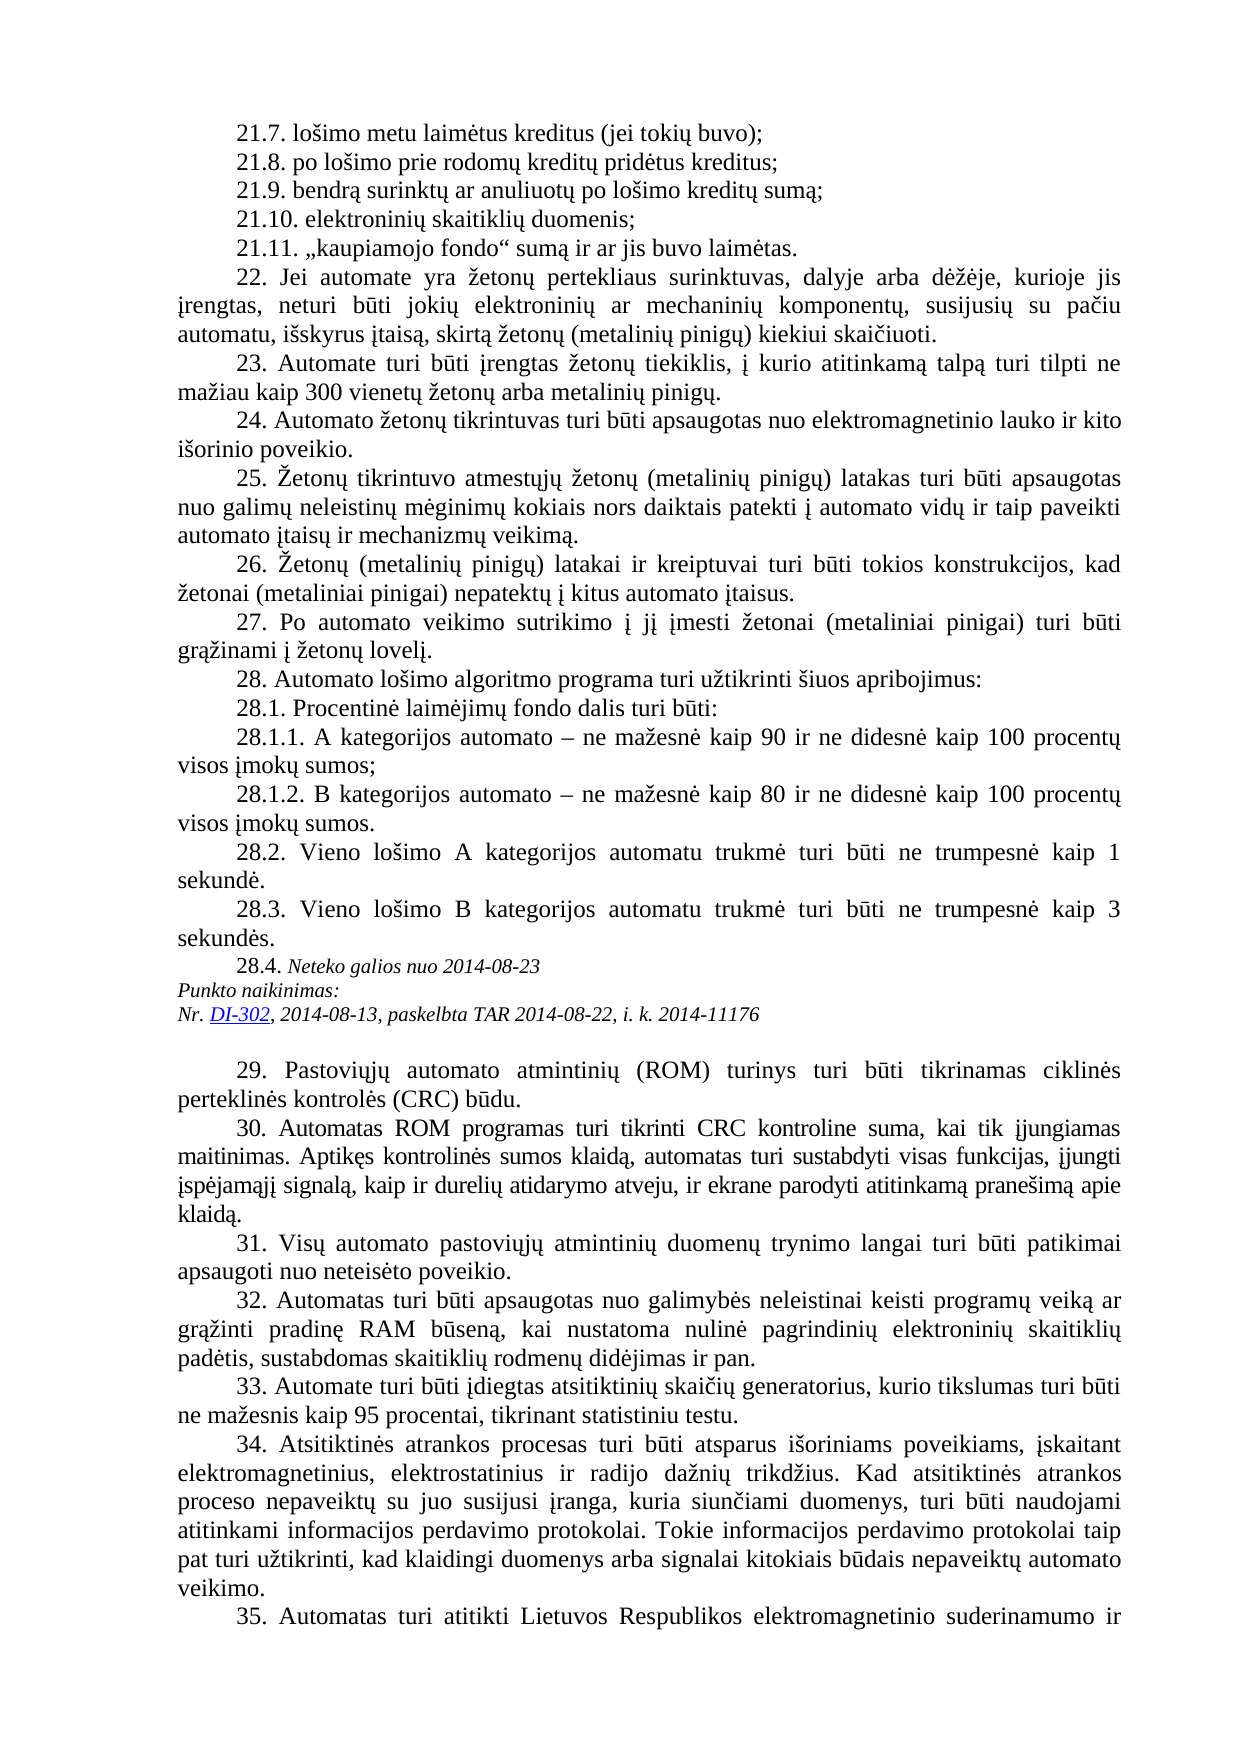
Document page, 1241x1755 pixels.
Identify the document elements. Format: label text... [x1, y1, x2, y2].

text 28.1.2. B kategorijos automato – ne mažesnė kaip 80 ir ne didesnė kaip 100 procentų visos įmokų sumos. [177, 779, 1122, 837]
text 35. Automatas turi atitikti Lietuvos Respublikos elektromagnetinio suderinamumo ir [177, 1601, 1122, 1630]
text 28.2. Vieno lošimo A kategorijos automatu trukmė turi būti ne trumpesnė kaip 1 sekundė. [177, 837, 1122, 894]
text 26. Žetonų (metalinių pinigų) latakai ir kreiptuvai turi būti tokios konstrukcijos, kad žetonai (metaliniai pinigai) nepatektų į kitus automato įtaisus. [177, 549, 1122, 607]
text 21.9. bendrą surinktų ar anuliuotų po lošimo kreditų sumą; [177, 176, 1122, 204]
text 28.1.1. A kategorijos automato – ne mažesnė kaip 90 ir ne didesnė kaip 100 procentų visos įmokų sumos; [177, 722, 1122, 779]
text 33. Automate turi būti įdiegtas atsitiktinių skaičių generatorius, kurio tikslumas turi būti ne mažesnis kaip 95 procentai, tikrinant statistiniu testu. [177, 1371, 1122, 1429]
text Nr. DI-302, 2014-08-13, paskelbta TAR 2014-08-22, i. k. 2014-11176 [177, 1002, 1122, 1026]
text Punkto naikinimas: [177, 978, 1122, 1002]
text 21.10. elektroninių skaitiklių duomenis; [177, 204, 1122, 233]
text 25. Žetonų tikrintuvo atmestųjų žetonų (metalinių pinigų) latakas turi būti apsaugotas nuo galimų neleistinų mėginimų kokiais nors daiktais patekti į automato vidų ir taip paveikti automato įtaisų ir mechanizmų veikimą. [177, 463, 1122, 549]
text 28.4. Neteko galios nuo 2014-08-23 [177, 952, 1122, 978]
text 21.11. „kaupiamojo fondo“ sumą ir ar jis buvo laimėtas. [177, 233, 1122, 262]
text 28. Automato lošimo algoritmo programa turi užtikrinti šiuos apribojimus: [177, 664, 1122, 693]
text 27. Po automato veikimo sutrikimo į jį įmesti žetonai (metaliniai pinigai) turi būti grąžinami į žetonų lovelį. [177, 607, 1122, 664]
text 24. Automato žetonų tikrintuvas turi būti apsaugotas nuo elektromagnetinio lauko ir kito išorinio poveikio. [177, 406, 1122, 463]
text 31. Visų automato pastoviųjų atmintinių duomenų trynimo langai turi būti patikimai apsaugoti nuo neteisėto poveikio. [177, 1228, 1122, 1285]
text 28.3. Vieno lošimo B kategorijos automatu trukmė turi būti ne trumpesnė kaip 3 sekundės. [177, 894, 1122, 952]
text 21.8. po lošimo prie rodomų kreditų pridėtus kreditus; [177, 147, 1122, 176]
text 28.1. Procentinė laimėjimų fondo dalis turi būti: [177, 693, 1122, 722]
text 30. Automatas ROM programas turi tikrinti CRC kontroline suma, kai tik įjungiamas maitinimas. Aptikęs kontrolinės sumos klaidą, automatas turi sustabdyti visas funkcijas, įjungti įspėjamąjį signalą, kaip ir durelių atidarymo atveju, ir ekrane parodyti atitinkamą pranešimą apie klaidą. [177, 1113, 1122, 1228]
text 23. Automate turi būti įrengtas žetonų tiekiklis, į kurio atitinkamą talpą turi tilpti ne mažiau kaip 300 vienetų žetonų arba metalinių pinigų. [177, 348, 1122, 406]
text 34. Atsitiktinės atrankos procesas turi būti atsparus išoriniams poveikiams, įskaitant elektromagnetinius, elektrostatinius ir radijo dažnių trikdžius. Kad atsitiktinės atrankos proceso nepaveiktų su juo susijusi įranga, kuria siunčiami duomenys, turi būti naudojami atitinkami informacijos perdavimo protokolai. Tokie informacijos perdavimo protokolai taip pat turi užtikrinti, kad klaidingi duomenys arba signalai kitokiais būdais nepaveiktų automato veikimo. [177, 1429, 1122, 1601]
text 22. Jei automate yra žetonų pertekliaus surinktuvas, dalyje arba dėžėje, kurioje jis įrengtas, neturi būti jokių elektroninių ar mechaninių komponentų, susijusių su pačiu automatu, išskyrus įtaisą, skirtą žetonų (metalinių pinigų) kiekiui skaičiuoti. [177, 262, 1122, 348]
text 21.7. lošimo metu laimėtus kreditus (jei tokių buvo); [177, 118, 1122, 147]
text 32. Automatas turi būti apsaugotas nuo galimybės neleistinai keisti programų veiką ar grąžinti pradinę RAM būseną, kai nustatoma nulinė pagrindinių elektroninių skaitiklių padėtis, sustabdomas skaitiklių rodmenų didėjimas ir pan. [177, 1285, 1122, 1371]
text 29. Pastoviųjų automato atmintinių (ROM) turinys turi būti tikrinamas ciklinės perteklinės kontrolės (CRC) būdu. [177, 1055, 1122, 1113]
